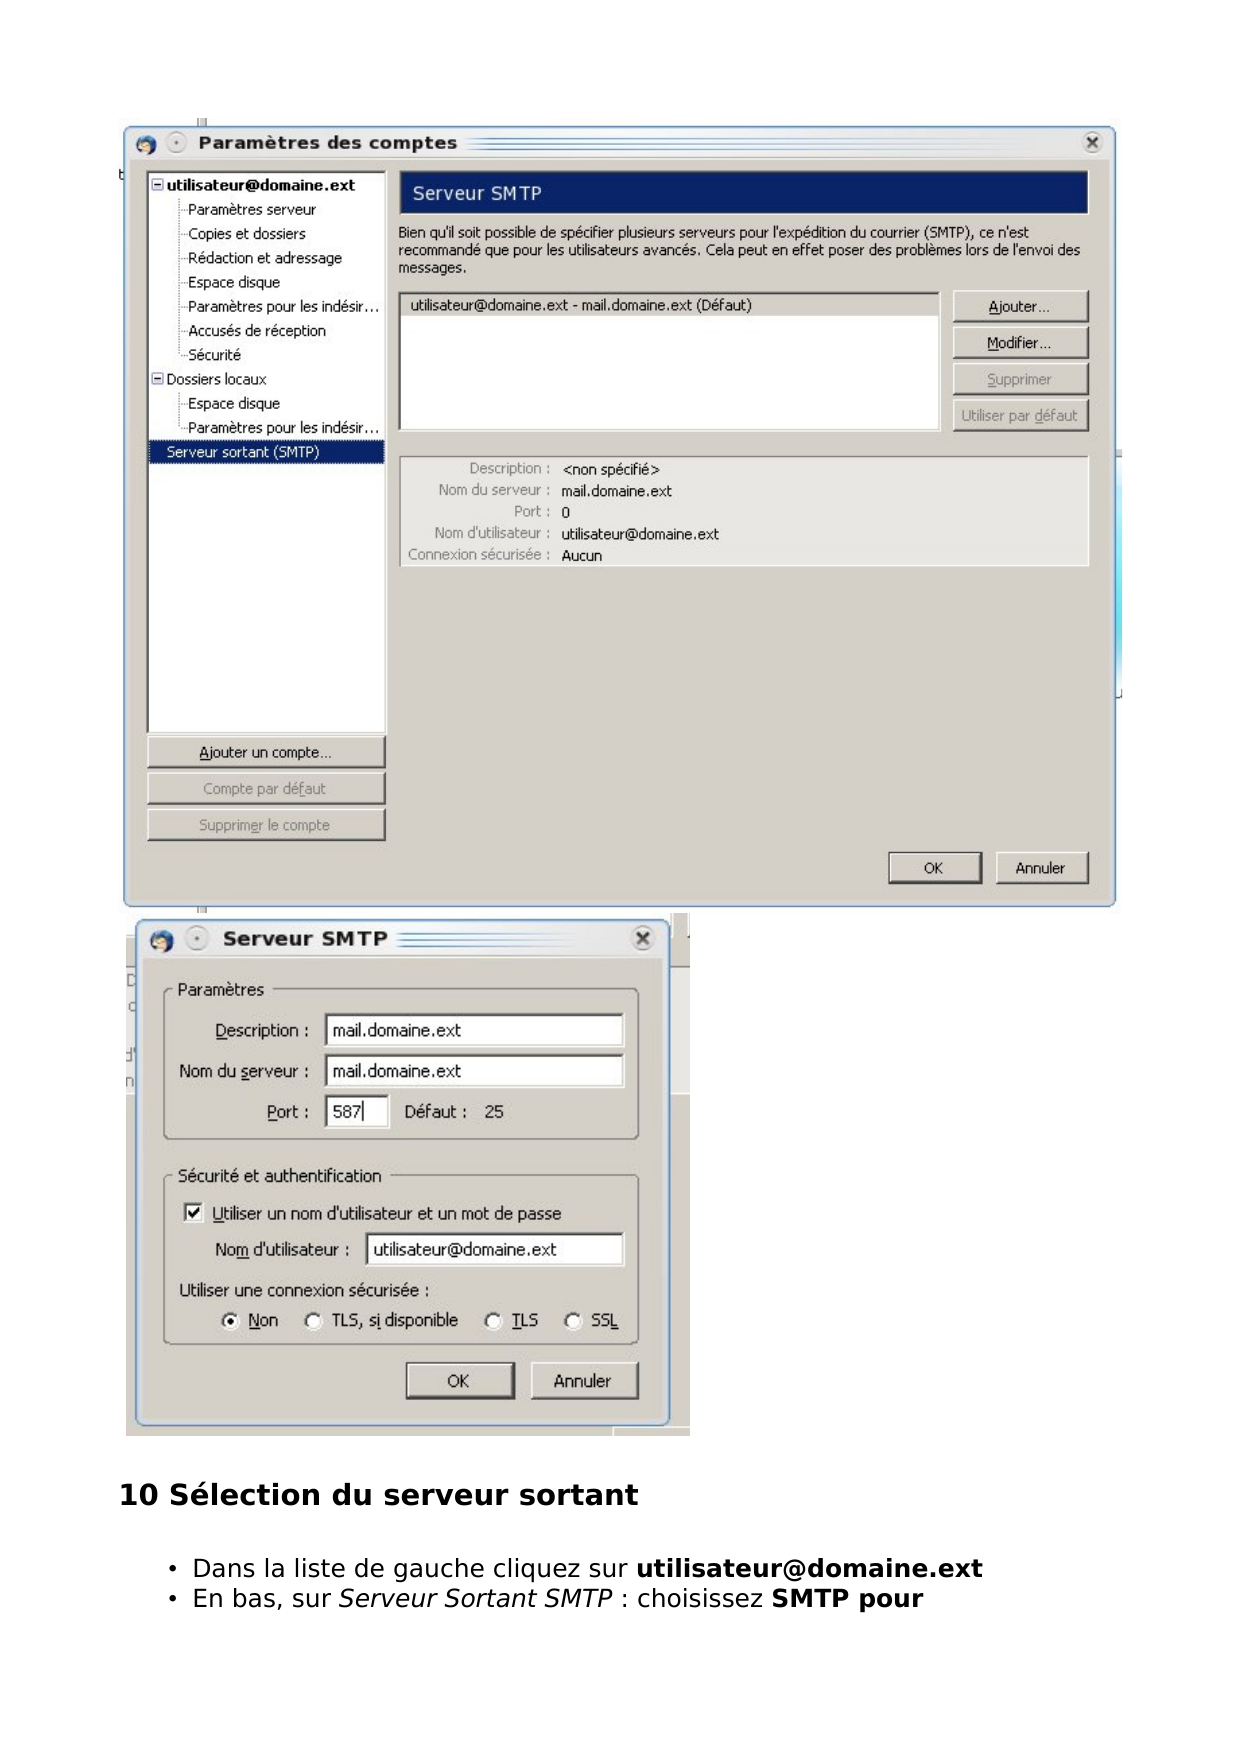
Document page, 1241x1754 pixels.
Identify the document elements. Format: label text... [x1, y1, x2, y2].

list En bas, sur Serveur Sortant SMTP : choisissez SMTP pour [177, 1584, 1122, 1613]
subtitle 10 Sélection du serveur sortant [118, 1479, 1122, 1513]
picture [118, 118, 1123, 1436]
list Dans la liste de gauche cliquez sur utilisateur@domaine.ext [177, 1555, 1122, 1584]
